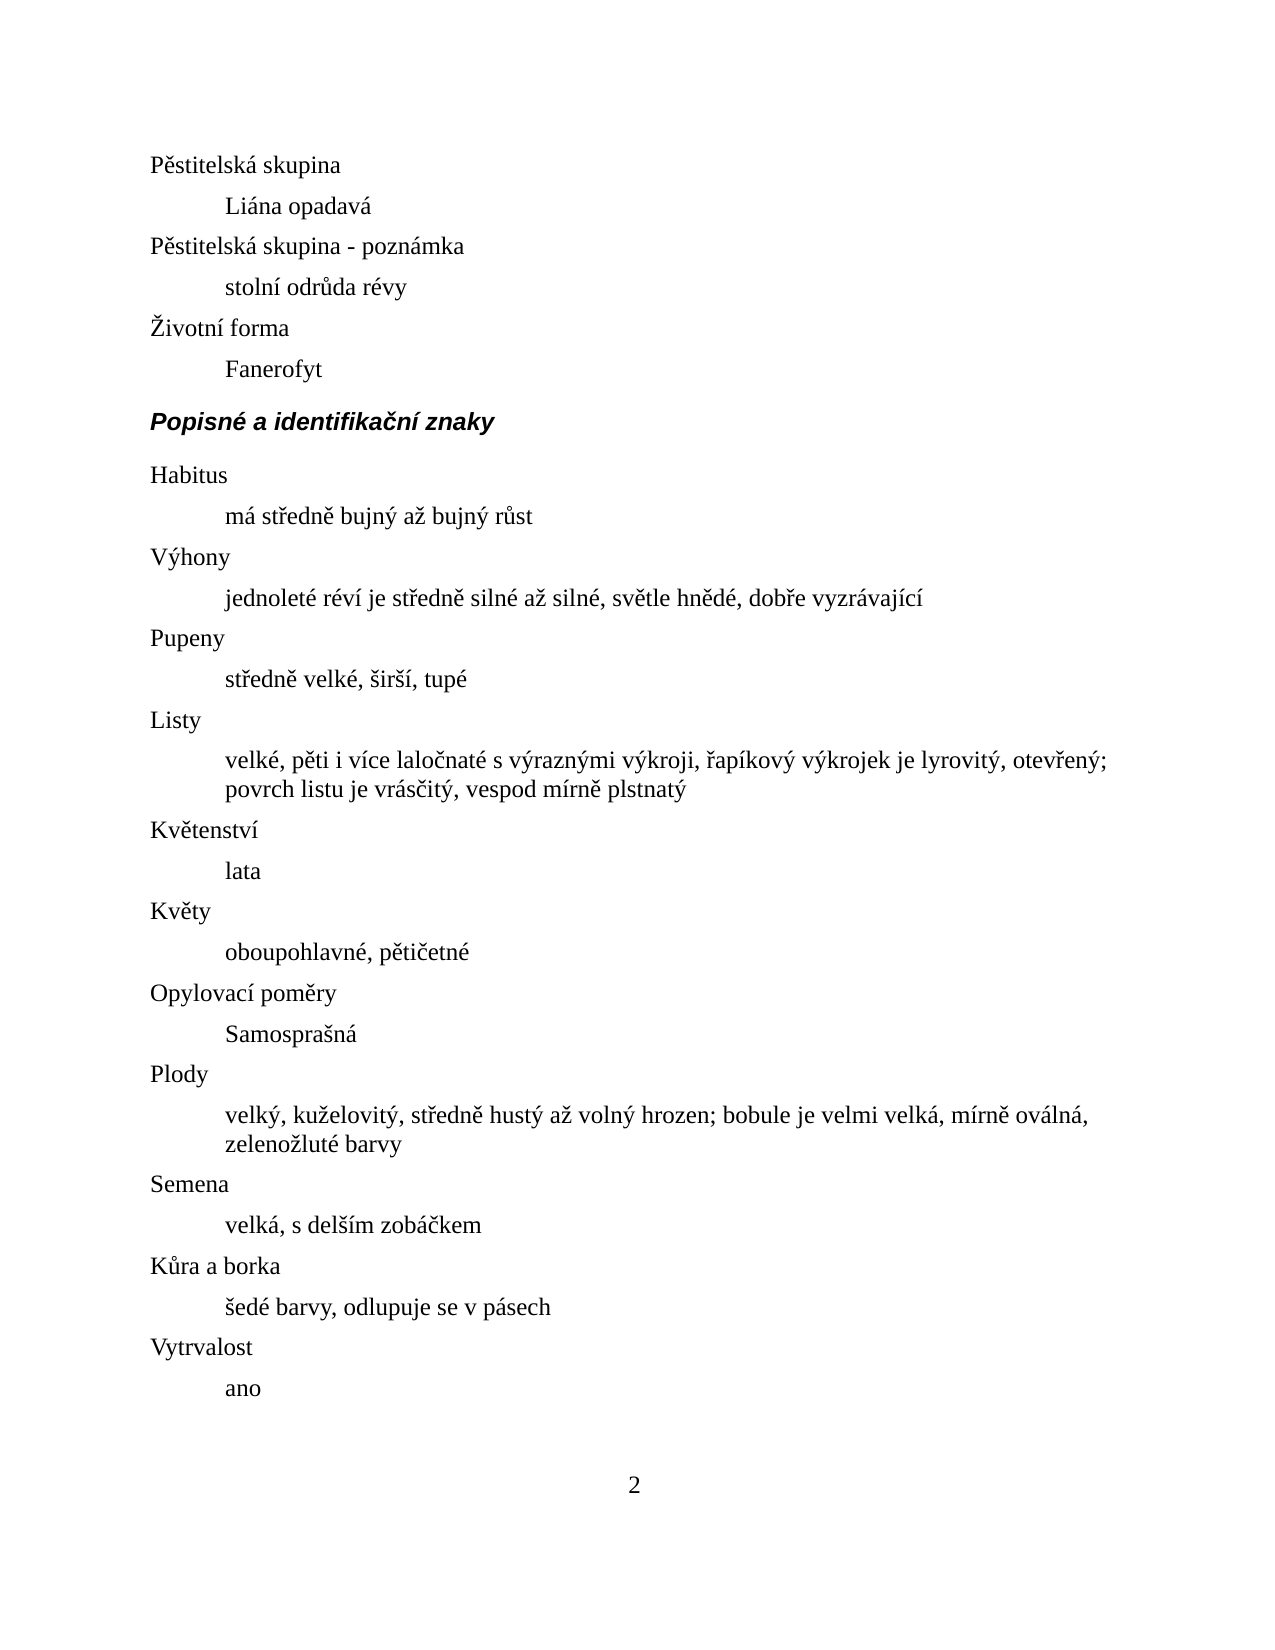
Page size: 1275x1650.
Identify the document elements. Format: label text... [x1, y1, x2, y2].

text středně velké, širší, tupé [225, 664, 1125, 693]
text jednoleté réví je středně silné až silné, světle hnědé, dobře vyzrávající [225, 583, 1125, 611]
text Listy [150, 705, 1125, 733]
text šedé barvy, odlupuje se v pásech [225, 1292, 1125, 1321]
text Plody [150, 1059, 1125, 1088]
text Životní forma [150, 313, 1125, 342]
text velký, kuželovitý, středně hustý až volný hrozen; bobule je velmi velká, mírně oválná, zelenožluté barvy [225, 1100, 1125, 1158]
text Vytrvalost [150, 1332, 1125, 1361]
text Habitus [150, 460, 1125, 489]
text oboupohlavné, pětičetné [225, 937, 1125, 966]
text lata [225, 856, 1125, 884]
text Fanerofyt [225, 354, 1125, 382]
text velké, pěti i více laločnaté s výraznými výkroji, řapíkový výkrojek je lyrovitý, otevřený; povrch listu je vrásčitý, vespod mírně plstnatý [225, 746, 1125, 803]
text Samosprašná [225, 1019, 1125, 1047]
text Pěstitelská skupina [150, 150, 1125, 179]
text velká, s delším zobáčkem [225, 1210, 1125, 1239]
subtitle Popisné a identifikační znaky [150, 407, 1125, 436]
text Liána opadavá [225, 191, 1125, 219]
text Kůra a borka [150, 1251, 1125, 1280]
text Pěstitelská skupina - poznámka [150, 231, 1125, 260]
text Opylovací poměry [150, 978, 1125, 1007]
text ano [225, 1373, 1125, 1402]
text Květy [150, 896, 1125, 925]
text stolní odrůda révy [225, 272, 1125, 301]
text Pupeny [150, 623, 1125, 652]
text Květenství [150, 815, 1125, 844]
text Výhony [150, 542, 1125, 571]
text má středně bujný až bujný růst [225, 501, 1125, 530]
text Semena [150, 1169, 1125, 1198]
